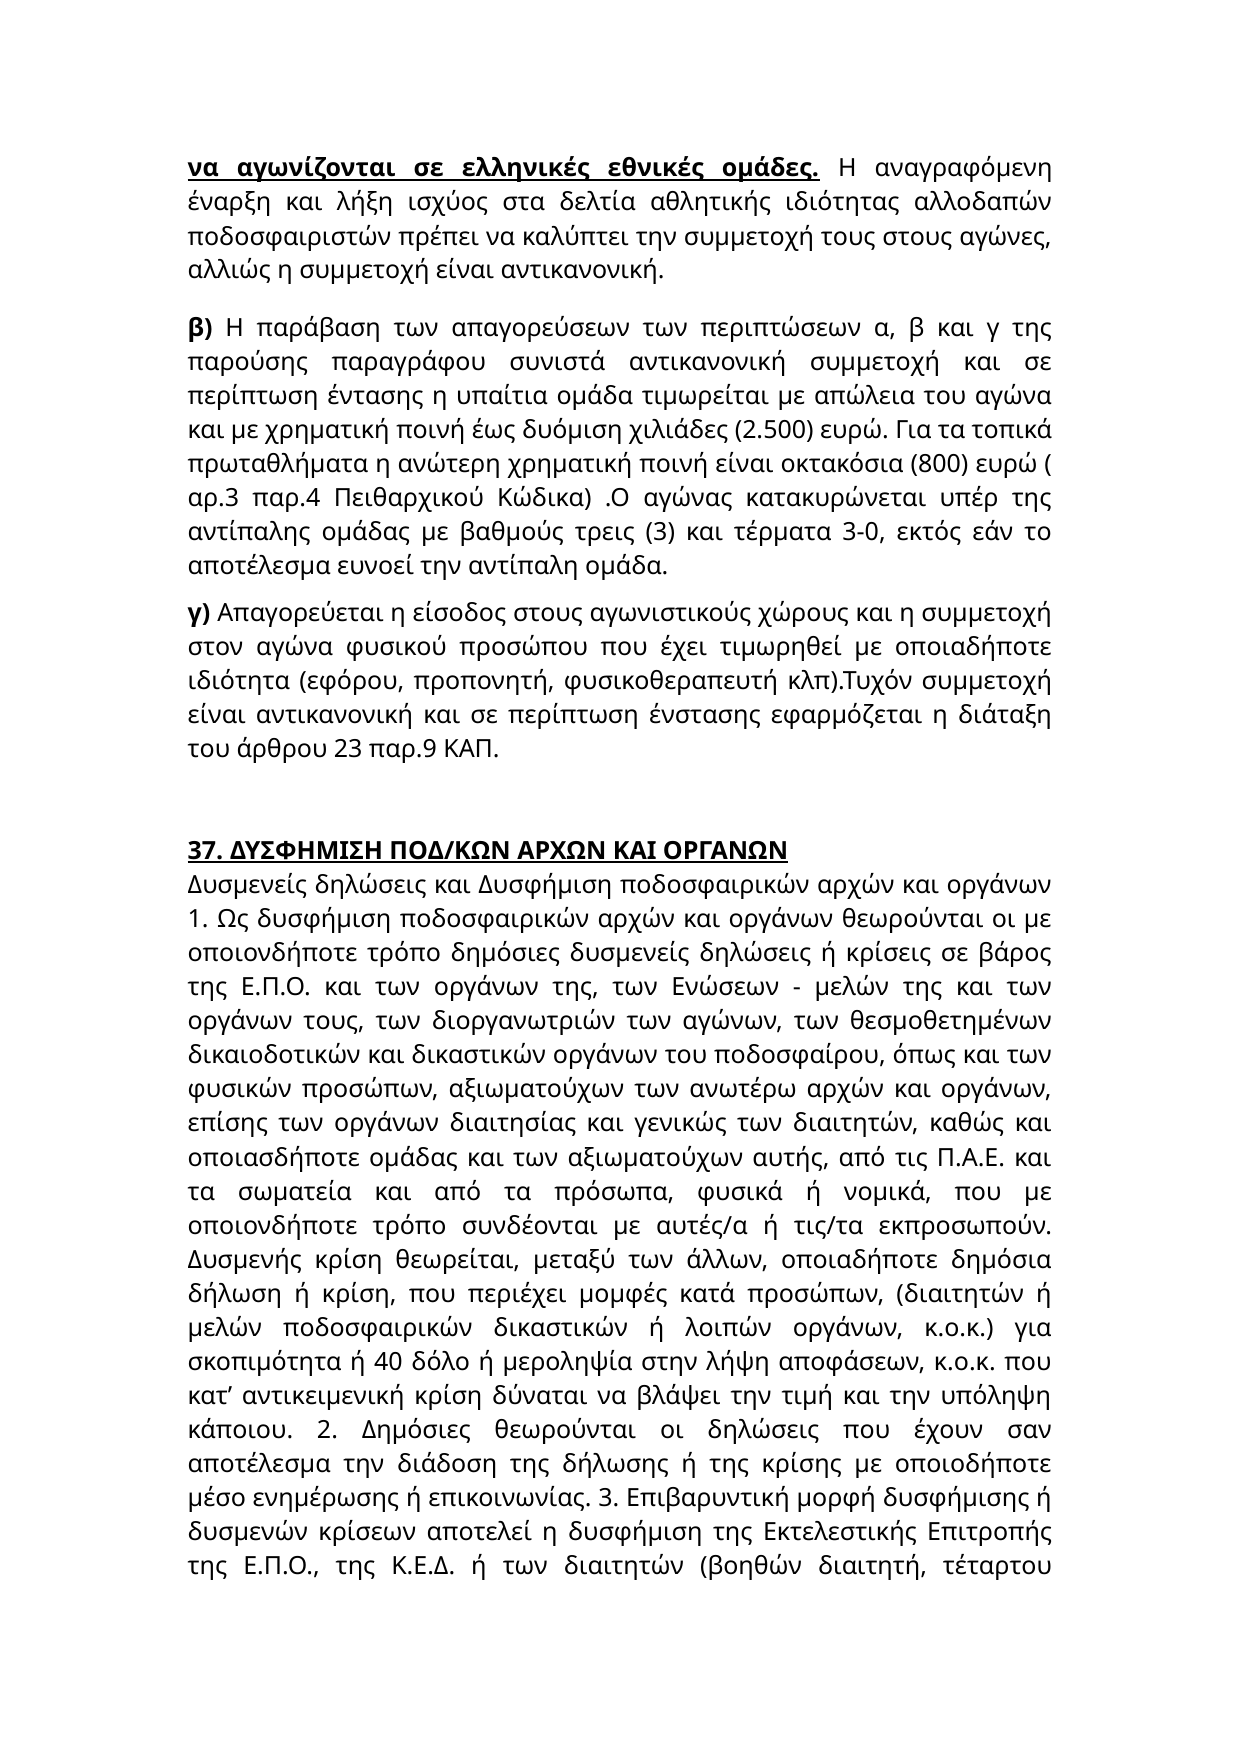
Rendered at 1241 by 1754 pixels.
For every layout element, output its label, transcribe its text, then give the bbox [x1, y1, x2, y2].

text 37. ΔΥΣΦΗΜΙΣΗ ΠΟΔ/ΚΩΝ ΑΡΧΩΝ ΚΑΙ ΟΡΓΑΝΩΝ [187, 833, 1053, 867]
text να αγωνίζονται σε ελληνικές εθνικές ομάδες. Η αναγραφόμενη έναρξη και λήξη ισχύος στα δελτία αθλητικής ιδιότητας αλλοδαπών ποδοσφαιριστών πρέπει να καλύπτει την συμμετοχή τους στους αγώνες, αλλιώς η συμμετοχή είναι αντικανονική. [187, 150, 1053, 286]
text γ) Απαγορεύεται η είσοδος στους αγωνιστικούς χώρους και η συμμετοχή στον αγώνα φυσικού προσώπου που έχει τιμωρηθεί με οποιαδήποτε ιδιότητα (εφόρου, προπονητή, φυσικοθεραπευτή κλπ).Τυχόν συμμετοχή είναι αντικανονική και σε περίπτωση ένστασης εφαρμόζεται η διάταξη του άρθρου 23 παρ.9 ΚΑΠ. [187, 594, 1053, 764]
text Δυσμενείς δηλώσεις και Δυσφήμιση ποδοσφαιρικών αρχών και οργάνων 1. Ως δυσφήμιση ποδοσφαιρικών αρχών και οργάνων θεωρούνται οι με οποιονδήποτε τρόπο δημόσιες δυσμενείς δηλώσεις ή κρίσεις σε βάρος της Ε.Π.Ο. και των οργάνων της, των Ενώσεων - μελών της και των οργάνων τους, των διοργανωτριών των αγώνων, των θεσμοθετημένων δικαιοδοτικών και δικαστικών οργάνων του ποδοσφαίρου, όπως και των φυσικών προσώπων, αξιωματούχων των ανωτέρω αρχών και οργάνων, επίσης των οργάνων διαιτησίας και γενικώς των διαιτητών, καθώς και οποιασδήποτε ομάδας και των αξιωματούχων αυτής, από τις Π.Α.Ε. και τα σωματεία και από τα πρόσωπα, φυσικά ή νομικά, που με οποιονδήποτε τρόπο συνδέονται με αυτές/α ή τις/τα εκπροσωπούν. Δυσμενής κρίση θεωρείται, μεταξύ των άλλων, οποιαδήποτε δημόσια δήλωση ή κρίση, που περιέχει μομφές κατά προσώπων, (διαιτητών ή μελών ποδοσφαιρικών δικαστικών ή λοιπών οργάνων, κ.ο.κ.) για σκοπιμότητα ή 40 δόλο ή μεροληψία στην λήψη αποφάσεων, κ.ο.κ. που κατ’ αντικειμενική κρίση δύναται να βλάψει την τιμή και την υπόληψη κάποιου. 2. Δημόσιες θεωρούνται οι δηλώσεις που έχουν σαν αποτέλεσμα την διάδοση της δήλωσης ή της κρίσης με οποιοδήποτε μέσο ενημέρωσης ή επικοινωνίας. 3. Επιβαρυντική μορφή δυσφήμισης ή δυσμενών κρίσεων αποτελεί η δυσφήμιση της Εκτελεστικής Επιτροπής της Ε.Π.Ο., της Κ.Ε.Δ. ή των διαιτητών (βοηθών διαιτητή, τέταρτου [187, 867, 1053, 1582]
text β) Η παράβαση των απαγορεύσεων των περιπτώσεων α, β και γ της παρούσης παραγράφου συνιστά αντικανονική συμμετοχή και σε περίπτωση έντασης η υπαίτια ομάδα τιμωρείται με απώλεια του αγώνα και με χρηματική ποινή έως δυόμιση χιλιάδες (2.500) ευρώ. Για τα τοπικά πρωταθλήματα η ανώτερη χρηματική ποινή είναι οκτακόσια (800) ευρώ ( αρ.3 παρ.4 Πειθαρχικού Κώδικα) .Ο αγώνας κατακυρώνεται υπέρ της αντίπαλης ομάδας με βαθμούς τρεις (3) και τέρματα 3-0, εκτός εάν το αποτέλεσμα ευνοεί την αντίπαλη ομάδα. [187, 309, 1053, 582]
